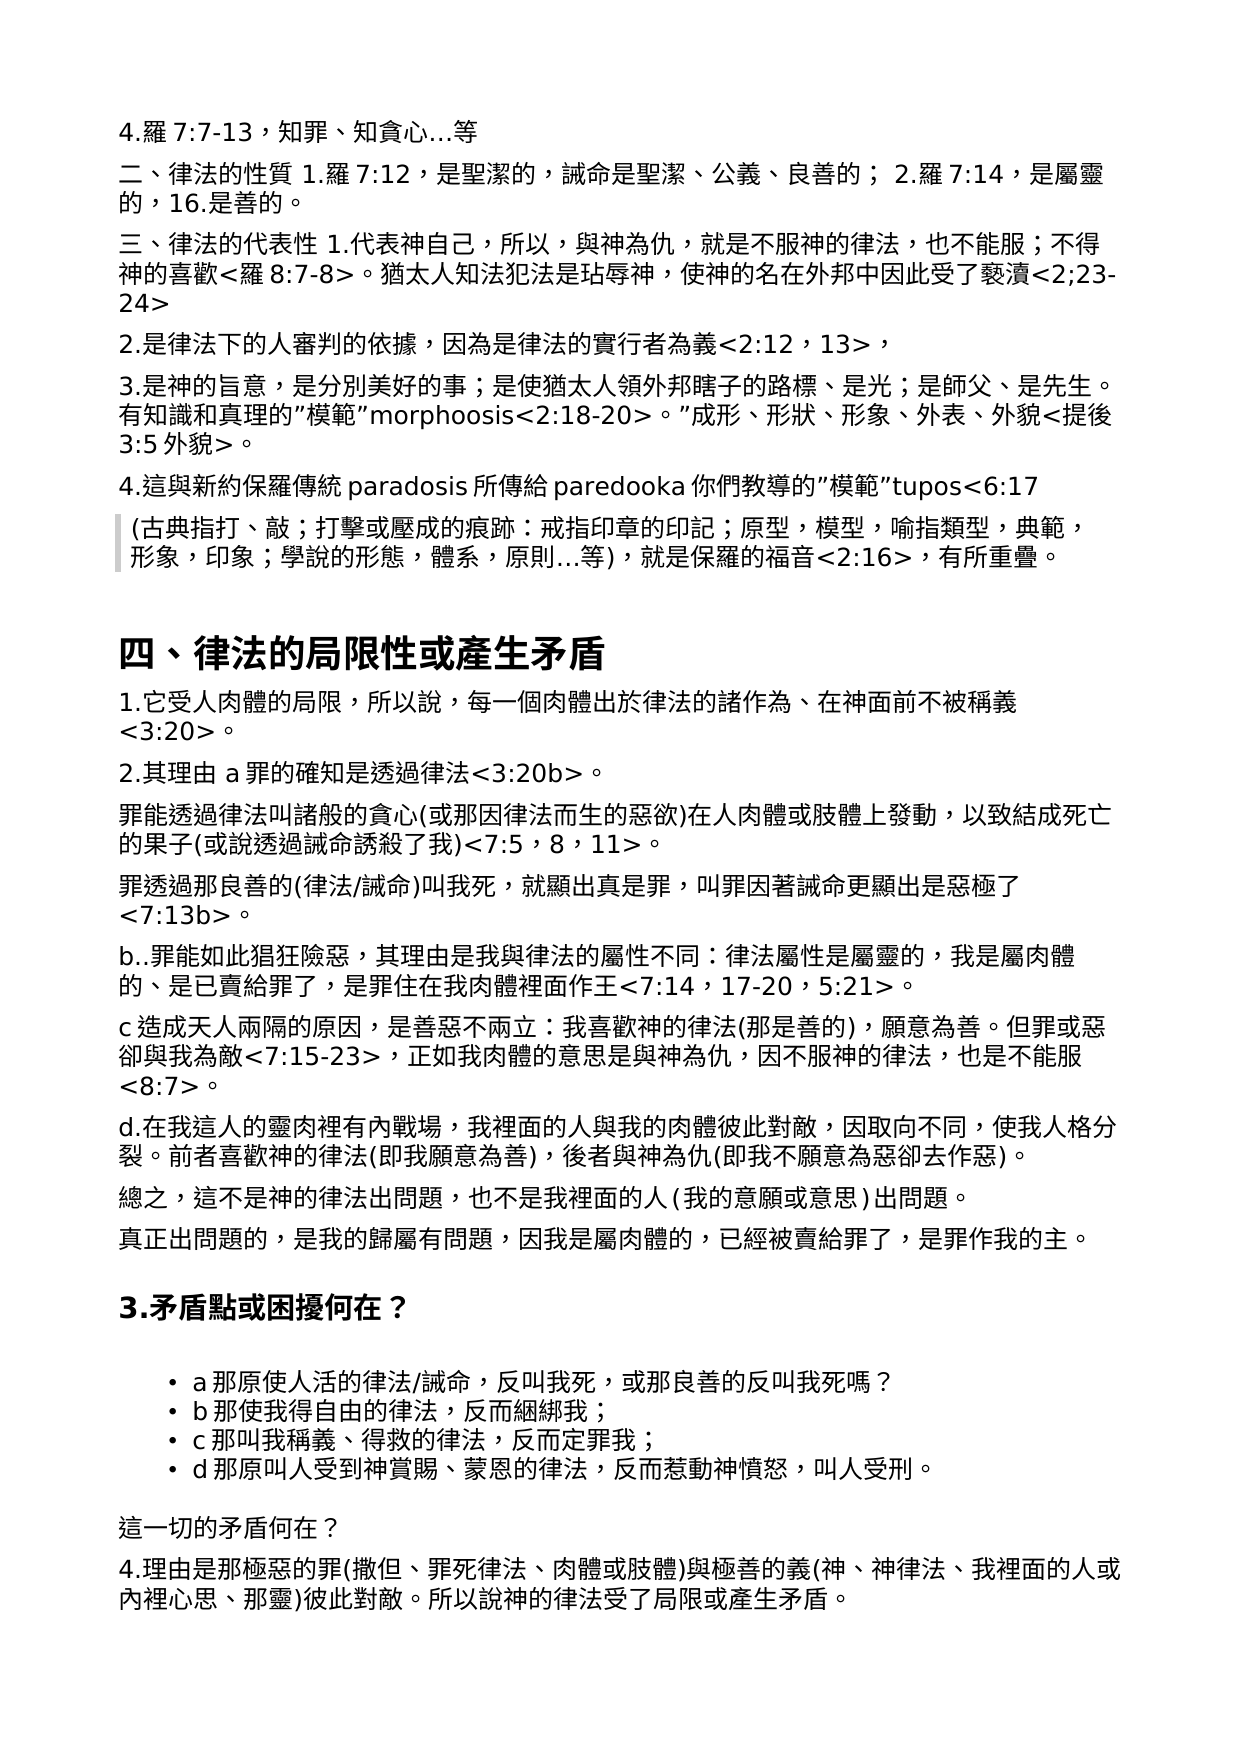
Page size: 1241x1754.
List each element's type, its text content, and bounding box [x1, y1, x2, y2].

subtitle 四、律法的局限性或產生矛盾 [118, 632, 1122, 676]
text c造成天人兩隔的原因，是善惡不兩立：我喜歡神的律法(那是善的)，願意為善。但罪或惡卻與我為敵<7:15-23>，正如我肉體的意思是與神為仇，因不服神的律法，也是不能服<8:7>。 [118, 1013, 1122, 1101]
text 罪透過那良善的(律法/誡命)叫我死，就顯出真是罪，叫罪因著誡命更顯出是惡極了<7:13b>。 [118, 872, 1122, 930]
text 三、律法的代表性 1.代表神自己，所以，與神為仇，就是不服神的律法，也不能服；不得神的喜歡<羅8:7-8>。猶太人知法犯法是玷辱神，使神的名在外邦中因此受了褻瀆<2;23-24> [118, 231, 1122, 318]
text 2.是律法下的人審判的依據，因為是律法的實行者為義<2:12，13>， [118, 331, 1122, 360]
list c那叫我稱義、得救的律法，反而定罪我； [177, 1426, 1122, 1455]
text 4.羅7:7-13，知罪、知貪心…等 [118, 118, 1122, 147]
text b..罪能如此猖狂險惡，其理由是我與律法的屬性不同：律法屬性是屬靈的，我是屬肉體的、是已賣給罪了，是罪住在我肉體裡面作王<7:14，17-20，5:21>。 [118, 943, 1122, 1001]
list b那使我得自由的律法，反而綑綁我； [177, 1397, 1122, 1426]
text 總之，這不是神的律法出問題，也不是我裡面的人(我的意願或意思)出問題。 [118, 1184, 1122, 1213]
list a那原使人活的律法/誡命，反叫我死，或那良善的反叫我死嗎？ [177, 1368, 1122, 1397]
text 4.理由是那極惡的罪(撒但、罪死律法、肉體或肢體)與極善的義(神、神律法、我裡面的人或內裡心思、那靈)彼此對敵。所以說神的律法受了局限或產生矛盾。 [118, 1556, 1122, 1614]
text 3.是神的旨意，是分別美好的事；是使猶太人領外邦瞎子的路標、是光；是師父、是先生。有知識和真理的”模範”morphoosis<2:18-20>。”成形、形狀、形象、外表、外貌<提後3:5外貌>。 [118, 372, 1122, 460]
text d.在我這人的靈肉裡有內戰場，我裡面的人與我的肉體彼此對敵，因取向不同，使我人格分裂。前者喜歡神的律法(即我願意為善)，後者與神為仇(即我不願意為惡卻去作惡)。 [118, 1113, 1122, 1172]
subtitle 3.矛盾點或困擾何在？ [118, 1292, 1122, 1326]
text 2.其理由 a罪的確知是透過律法<3:20b>。 [118, 759, 1122, 788]
table_header (古典指打、敲；打擊或壓成的痕跡：戒指印章的印記；原型，模型，喻指類型，典範，形象，印象；學說的形態，體系，原則…等)，就是保羅的福音<2:16>，有所重疊。 [121, 514, 1122, 572]
list d那原叫人受到神賞賜、蒙恩的律法，反而惹動神憤怒，叫人受刑。 [177, 1455, 1122, 1484]
text 二、律法的性質 1.羅7:12，是聖潔的，誡命是聖潔、公義、良善的； 2.羅7:14，是屬靈的，16.是善的。 [118, 160, 1122, 218]
text 這一切的矛盾何在？ [118, 1514, 1122, 1543]
text 4.這與新約保羅傳統paradosis所傳給paredooka你們教導的”模範”tupos<6:17 [118, 472, 1122, 501]
text 真正出問題的，是我的歸屬有問題，因我是屬肉體的，已經被賣給罪了，是罪作我的主。 [118, 1225, 1122, 1254]
text 罪能透過律法叫諸般的貪心(或那因律法而生的惡欲)在人肉體或肢體上發動，以致結成死亡的果子(或說透過誡命誘殺了我)<7:5，8，11>。 [118, 801, 1122, 859]
text 1.它受人肉體的局限，所以說，每一個肉體出於律法的諸作為、在神面前不被稱義<3:20>。 [118, 688, 1122, 747]
